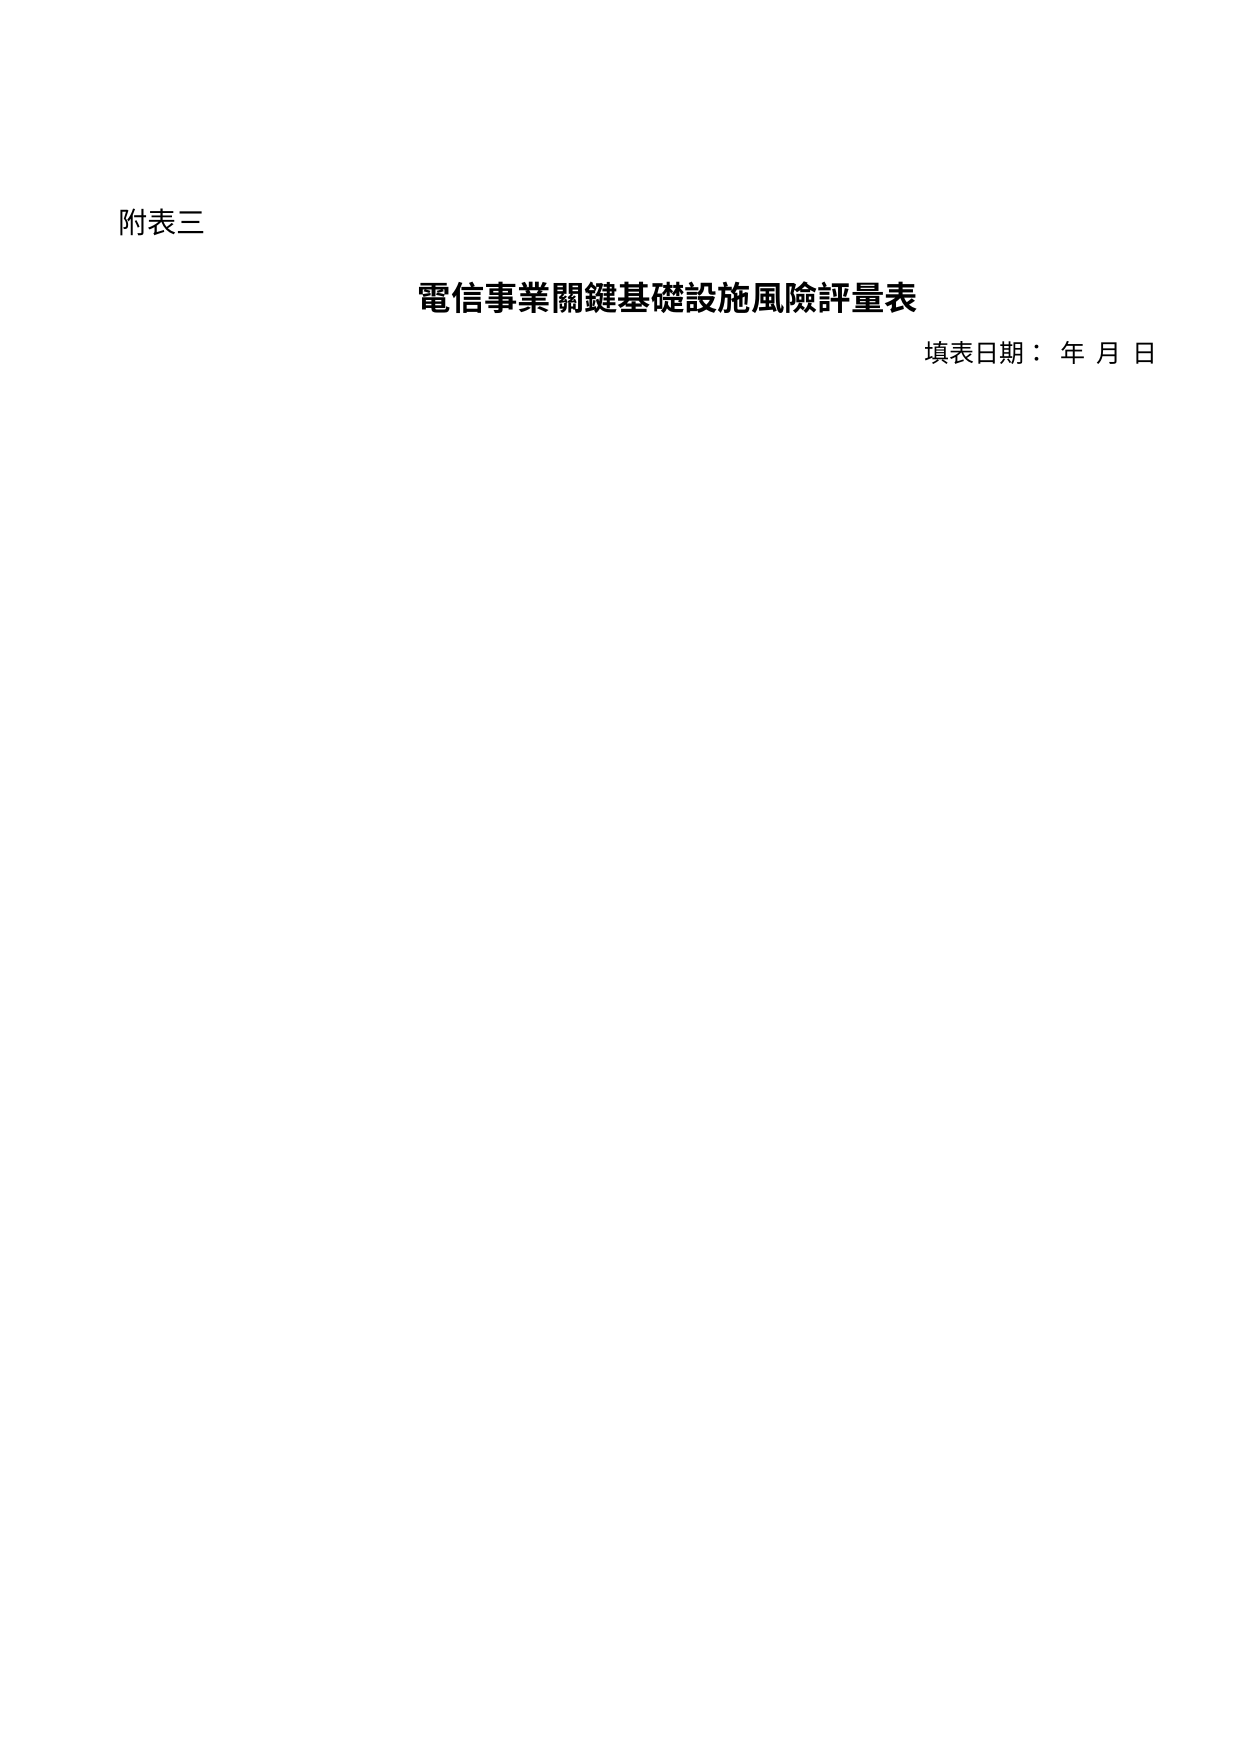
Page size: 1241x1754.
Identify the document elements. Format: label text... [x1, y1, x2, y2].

text 電信事業關鍵基礎設施風險評量表 [177, 258, 1157, 333]
text 附表三 [118, 183, 1092, 258]
text 填表日期： 年 月 日 [177, 333, 1157, 371]
